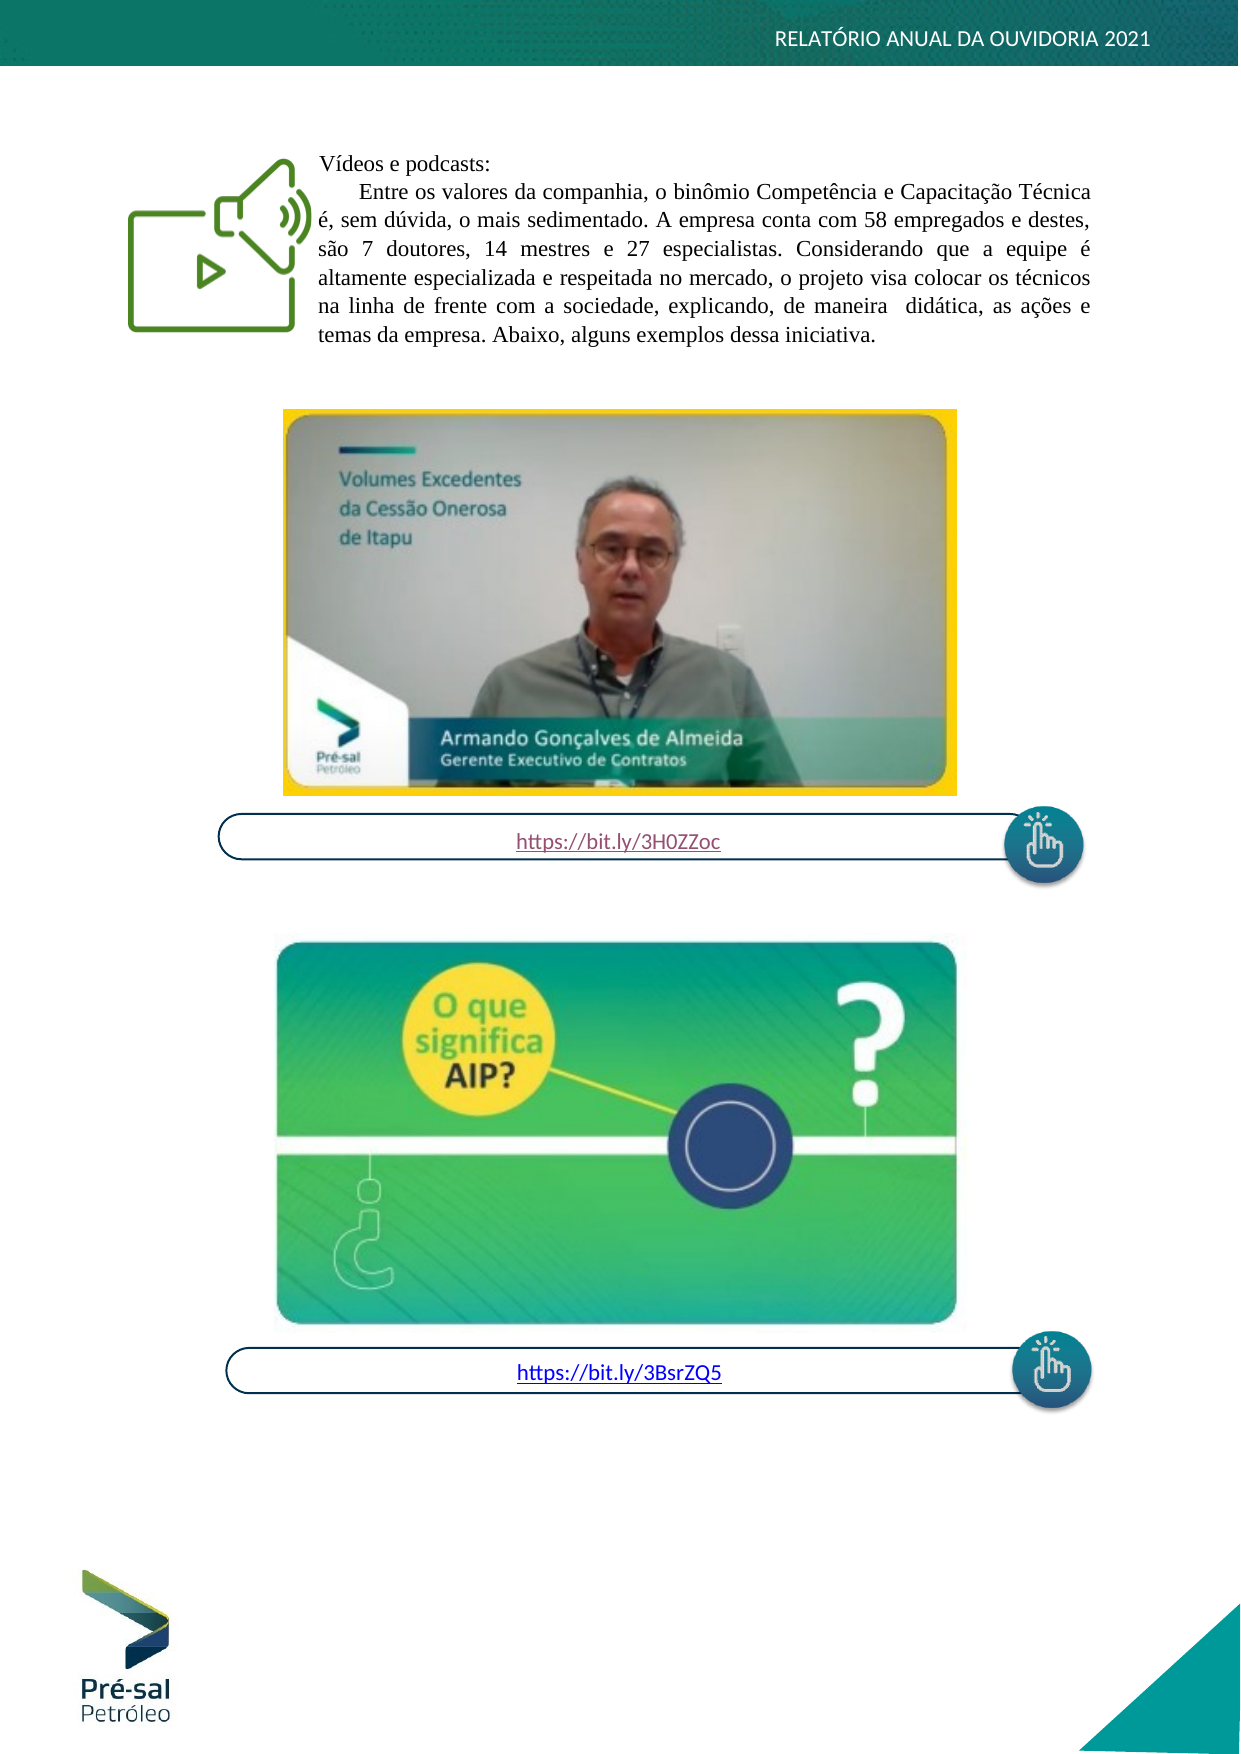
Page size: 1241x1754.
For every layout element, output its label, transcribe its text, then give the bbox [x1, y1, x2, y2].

text Vídeos e podcasts: [149, 150, 1097, 176]
text Entre os valores da companhia, o binômio Competência e Capacitação Técnica é, sem dúvida, o mais sedimentado. A empresa conta com 58 empregados e destes, são 7 doutores, 14 mestres e 27 especialistas. Considerando que a equipe é altamente especializada e respeitada no mercado, o projeto visa colocar os técnicos na linha de frente com a sociedade, explicando, de maneira didática, as ações e temas da empresa. Abaixo, alguns exemplos dessa iniciativa. [148, 178, 1092, 347]
